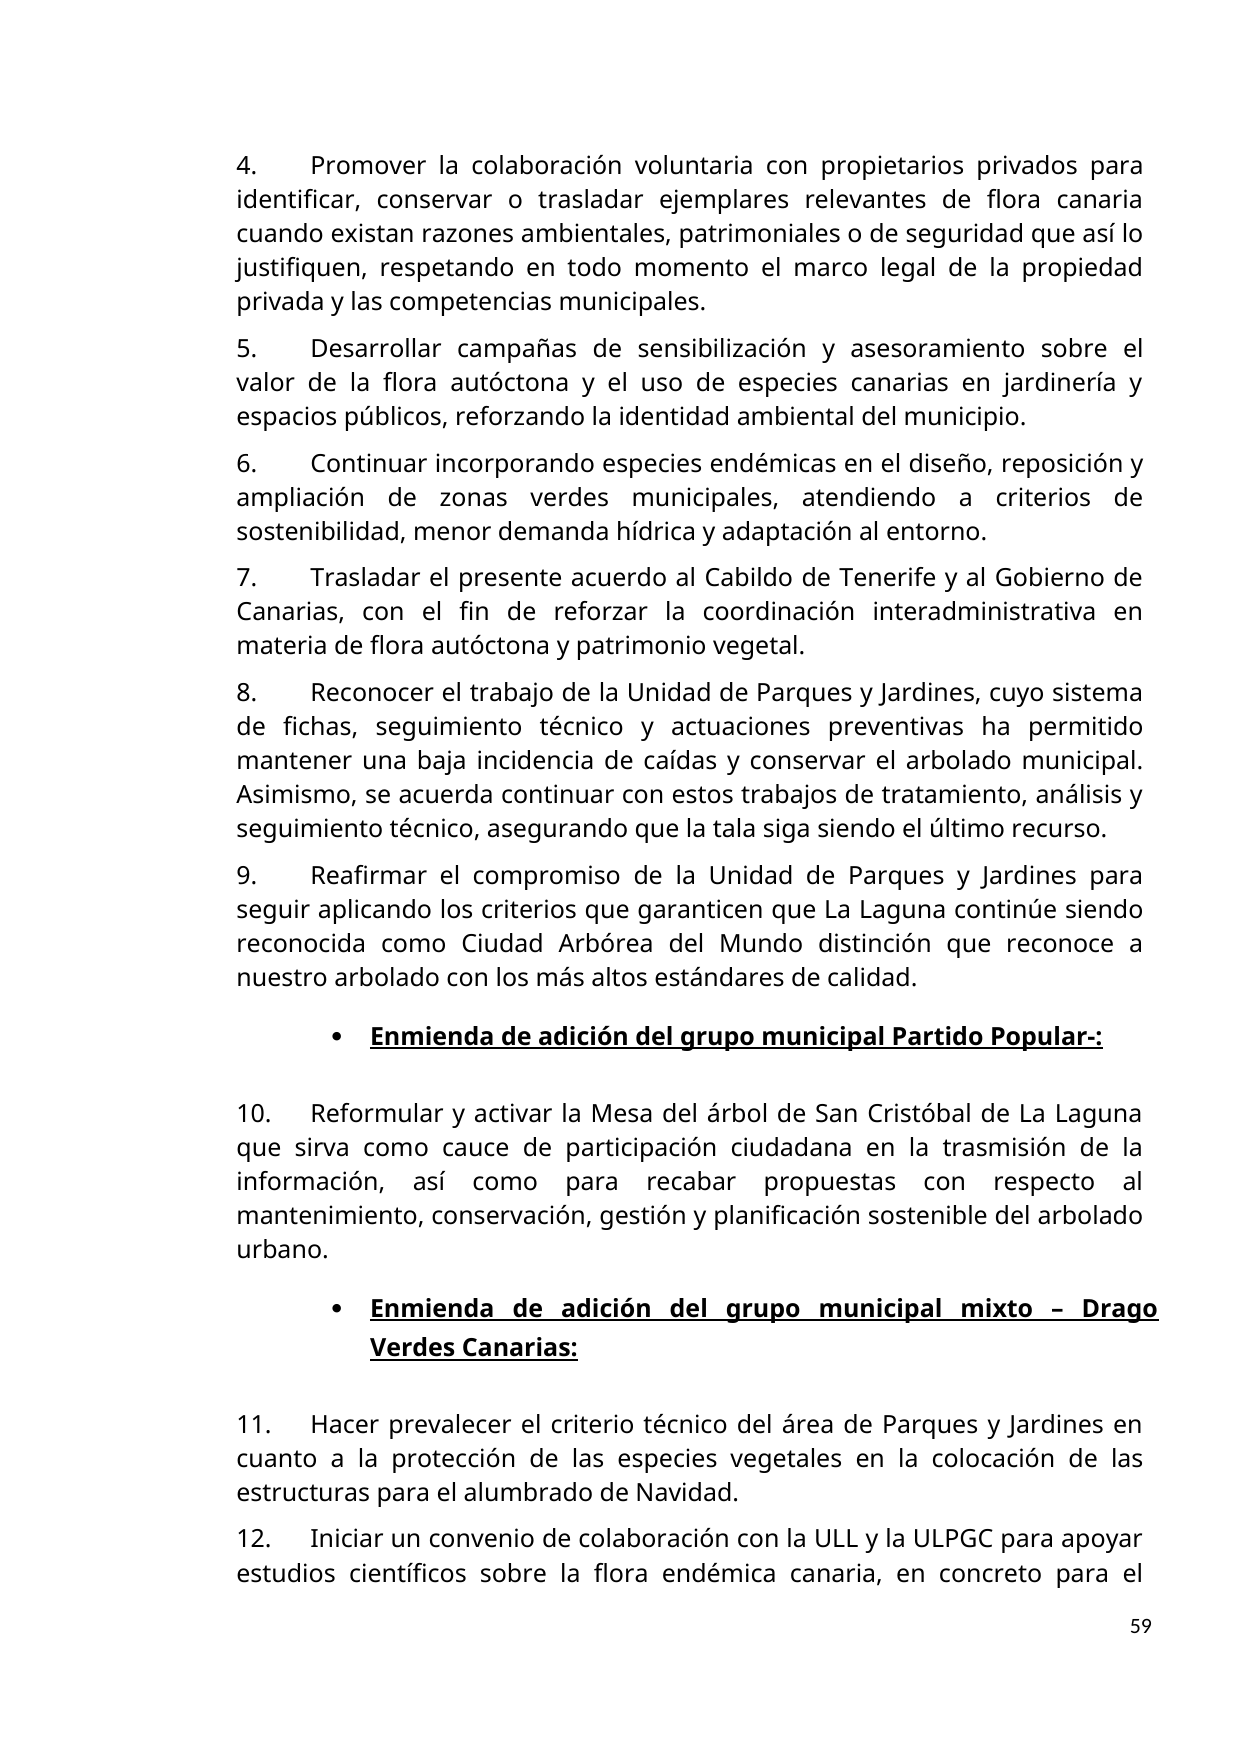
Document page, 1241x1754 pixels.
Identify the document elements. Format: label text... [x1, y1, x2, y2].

list Enmienda de adición del grupo municipal mixto – Drago Verdes Canarias: [332, 1291, 1159, 1364]
list Trasladar el presente acuerdo al Cabildo de Tenerife y al Gobierno de Canarias, con el fin de reforzar la coordinación interadministrativa en materia de flora autóctona y patrimonio vegetal. [236, 560, 1144, 662]
list Hacer prevalecer el criterio técnico del área de Parques y Jardines en cuanto a la protección de las especies vegetales en la colocación de las estructuras para el alumbrado de Navidad. [236, 1406, 1144, 1509]
list Iniciar un convenio de colaboración con la ULL y la ULPGC para apoyar estudios científicos sobre la flora endémica canaria, en concreto para el [236, 1521, 1144, 1589]
list Desarrollar campañas de sensibilización y asesoramiento sobre el valor de la flora autóctona y el uso de especies canarias en jardinería y espacios públicos, reforzando la identidad ambiental del municipio. [236, 331, 1144, 433]
list Reconocer el trabajo de la Unidad de Parques y Jardines, cuyo sistema de fichas, seguimiento técnico y actuaciones preventivas ha permitido mantener una baja incidencia de caídas y conservar el arbolado municipal. Asimismo, se acuerda continuar con estos trabajos de tratamiento, análisis y seguimiento técnico, asegurando que la tala siga siendo el último recurso. [236, 674, 1144, 845]
list Reafirmar el compromiso de la Unidad de Parques y Jardines para seguir aplicando los criterios que garanticen que La Laguna continúe siendo reconocida como Ciudad Arbórea del Mundo distinción que reconoce a nuestro arbolado con los más altos estándares de calidad. [236, 857, 1144, 994]
list Continuar incorporando especies endémicas en el diseño, reposición y ampliación de zonas verdes municipales, atendiendo a criterios de sostenibilidad, menor demanda hídrica y adaptación al entorno. [236, 445, 1144, 547]
list Enmienda de adición del grupo municipal Partido Popular-: [332, 1019, 1159, 1053]
list Reformular y activar la Mesa del árbol de San Cristóbal de La Laguna que sirva como cauce de participación ciudadana en la trasmisión de la información, así como para recabar propuestas con respecto al mantenimiento, conservación, gestión y planificación sostenible del arbolado urbano. [236, 1095, 1144, 1266]
list Promover la colaboración voluntaria con propietarios privados para identificar, conservar o trasladar ejemplares relevantes de flora canaria cuando existan razones ambientales, patrimoniales o de seguridad que así lo justifiquen, respetando en todo momento el marco legal de la propiedad privada y las competencias municipales. [236, 148, 1144, 318]
